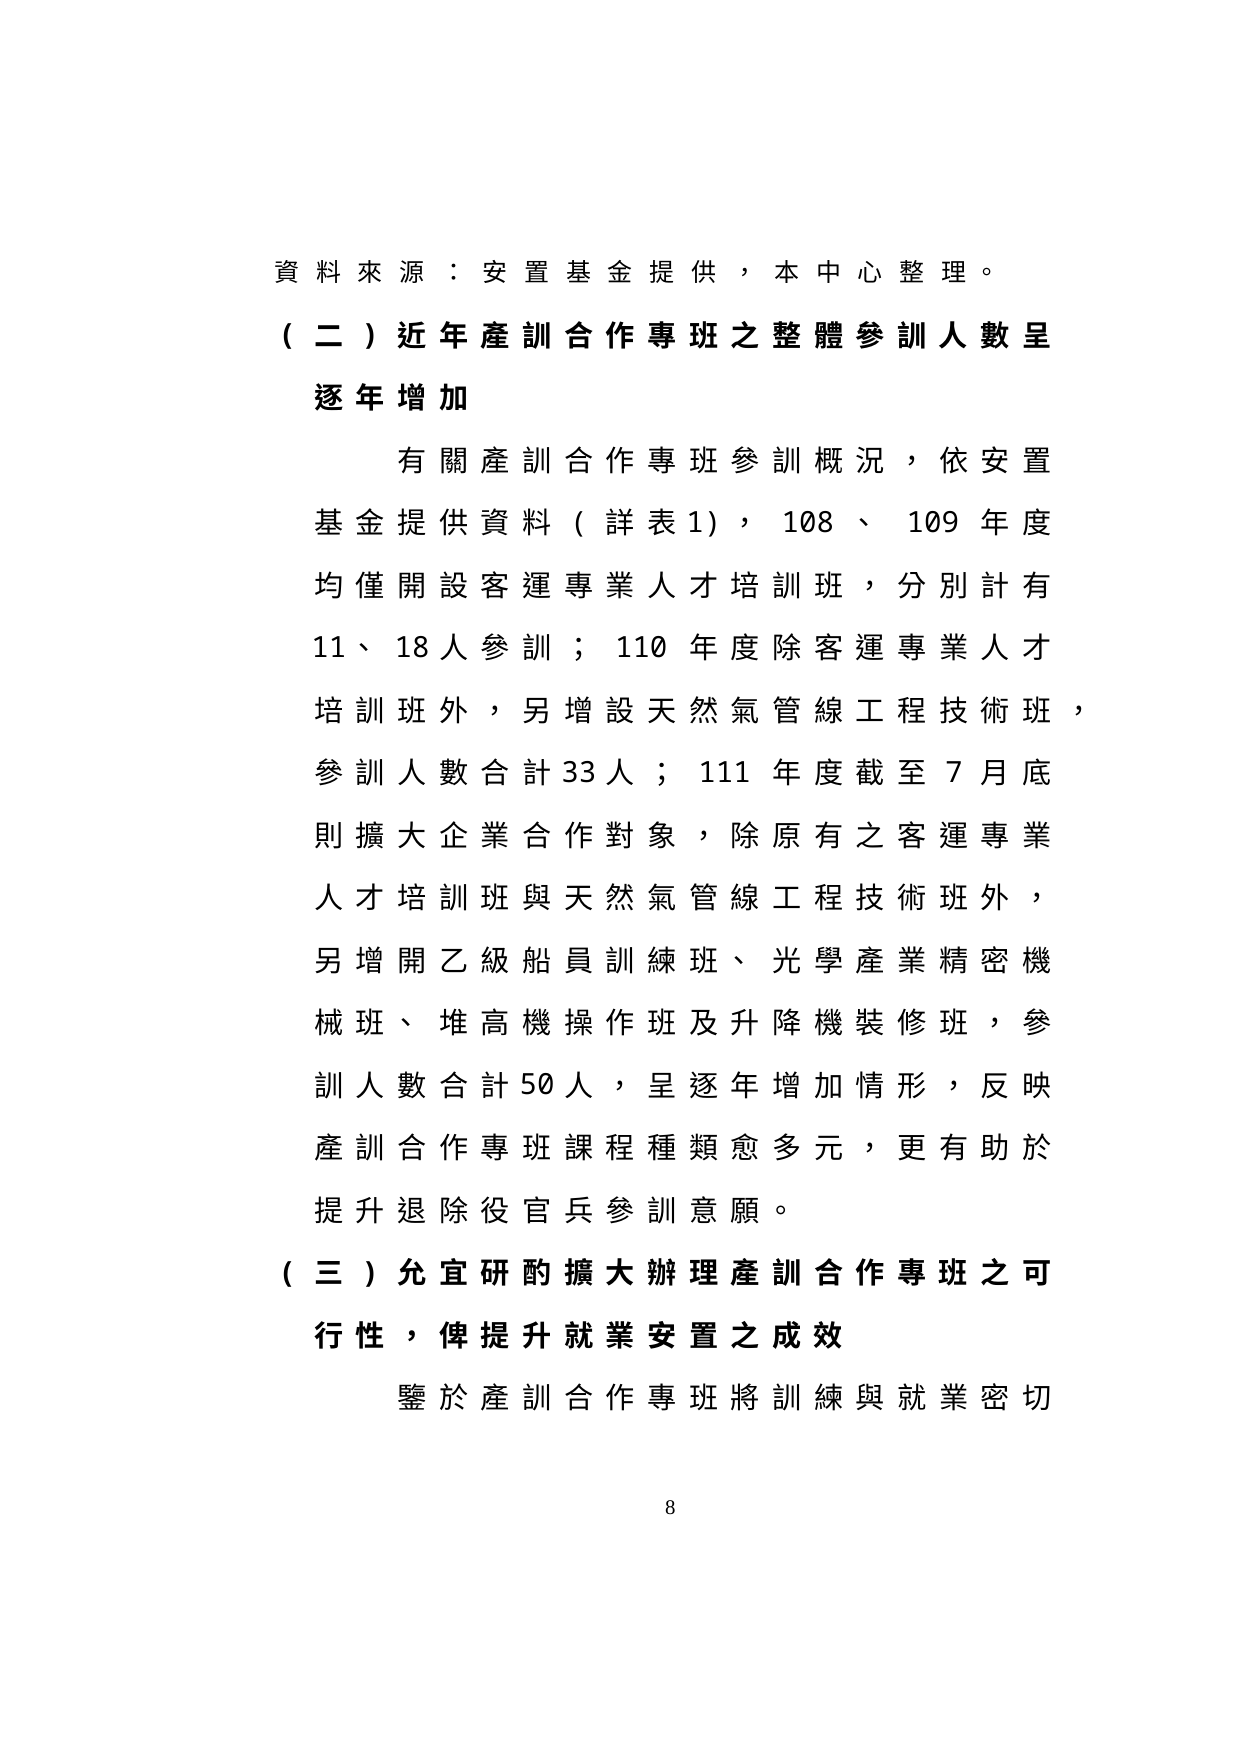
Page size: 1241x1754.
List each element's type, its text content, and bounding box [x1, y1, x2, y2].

text 鑒於產訓合作專班將訓練與就業密切 [270, 1354, 1058, 1417]
text (二)近年產訓合作專班之整體參訓人數呈逐年增加 [242, 292, 1058, 417]
text (三)允宜研酌擴大辦理產訓合作專班之可行性，俾提升就業安置之成效 [242, 1229, 1058, 1354]
text 資料來源：安置基金提供，本中心整理。 [183, 229, 1058, 292]
text 有關產訓合作專班參訓概況，依安置基金提供資料(詳表1)，108、109年度均僅開設客運專業人才培訓班，分別計有11、18人參訓；110年度除客運專業人才培訓班外，另增設天然氣管線工程技術班，參訓人數合計33人；111年度截至7月底則擴大企業合作對象，除原有之客運專業人才培訓班與天然氣管線工程技術班外，另增開乙級船員訓練班、光學產業精密機械班、堆高機操作班及升降機裝修班，參訓人數合計50人，呈逐年增加情形，反映產訓合作專班課程種類愈多元，更有助於提升退除役官兵參訓意願。 [270, 417, 1058, 1229]
